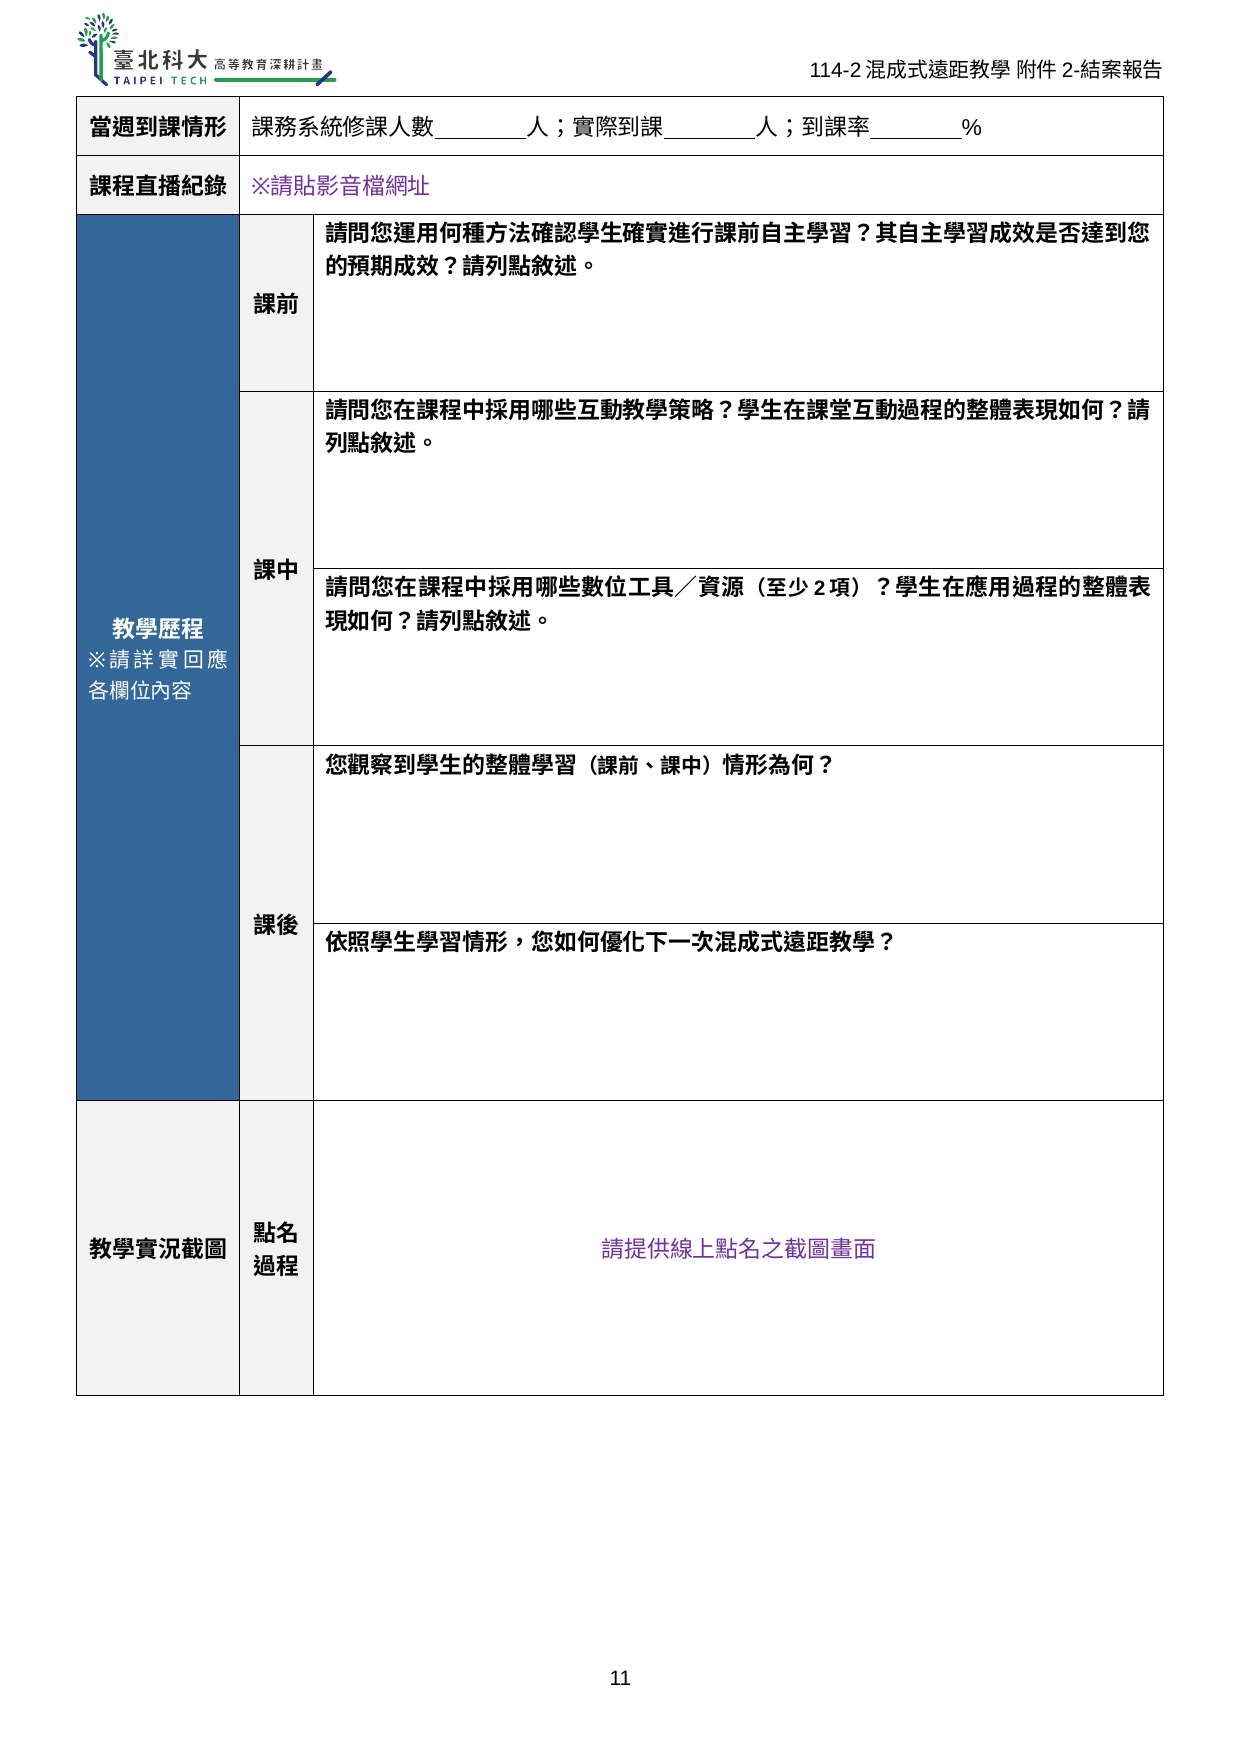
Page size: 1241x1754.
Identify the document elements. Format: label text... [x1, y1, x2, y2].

table_cell ※請貼影音檔網址 [240, 156, 1163, 214]
table_cell 請問您運用何種方法確認學生確實進行課前自主學習？其自主學習成效是否達到您的預期成效？請列點敘述。 [314, 215, 1163, 391]
table_cell 依照學生學習情形，您如何優化下一次混成式遠距教學？ [314, 924, 1163, 1100]
table_cell 課務系統修課人數 人；實際到課 人；到課率 % [240, 97, 1163, 155]
table_cell 當週到課情形 [77, 97, 239, 155]
table_cell 課中 [240, 392, 313, 745]
table_cell 點名 過程 [240, 1101, 313, 1395]
table_cell 教學實況截圖 [77, 1101, 239, 1395]
table_cell 課後 [240, 746, 313, 1100]
table_cell 教學歷程 ※請詳實回應各欄位內容 [77, 215, 239, 1100]
table_cell 請問您在課程中採用哪些互動教學策略？學生在課堂互動過程的整體表現如何？請列點敘述。 [314, 392, 1163, 568]
table_cell 請問您在課程中採用哪些數位工具／資源（至少2項）？學生在應用過程的整體表現如何？請列點敘述。 [314, 569, 1163, 745]
table_cell 課前 [240, 215, 313, 391]
table_cell 課程直播紀錄 [77, 156, 239, 214]
table_cell 請提供線上點名之截圖畫面 [314, 1101, 1163, 1395]
table_cell 您觀察到學生的整體學習（課前、課中）情形為何？ [314, 746, 1163, 923]
